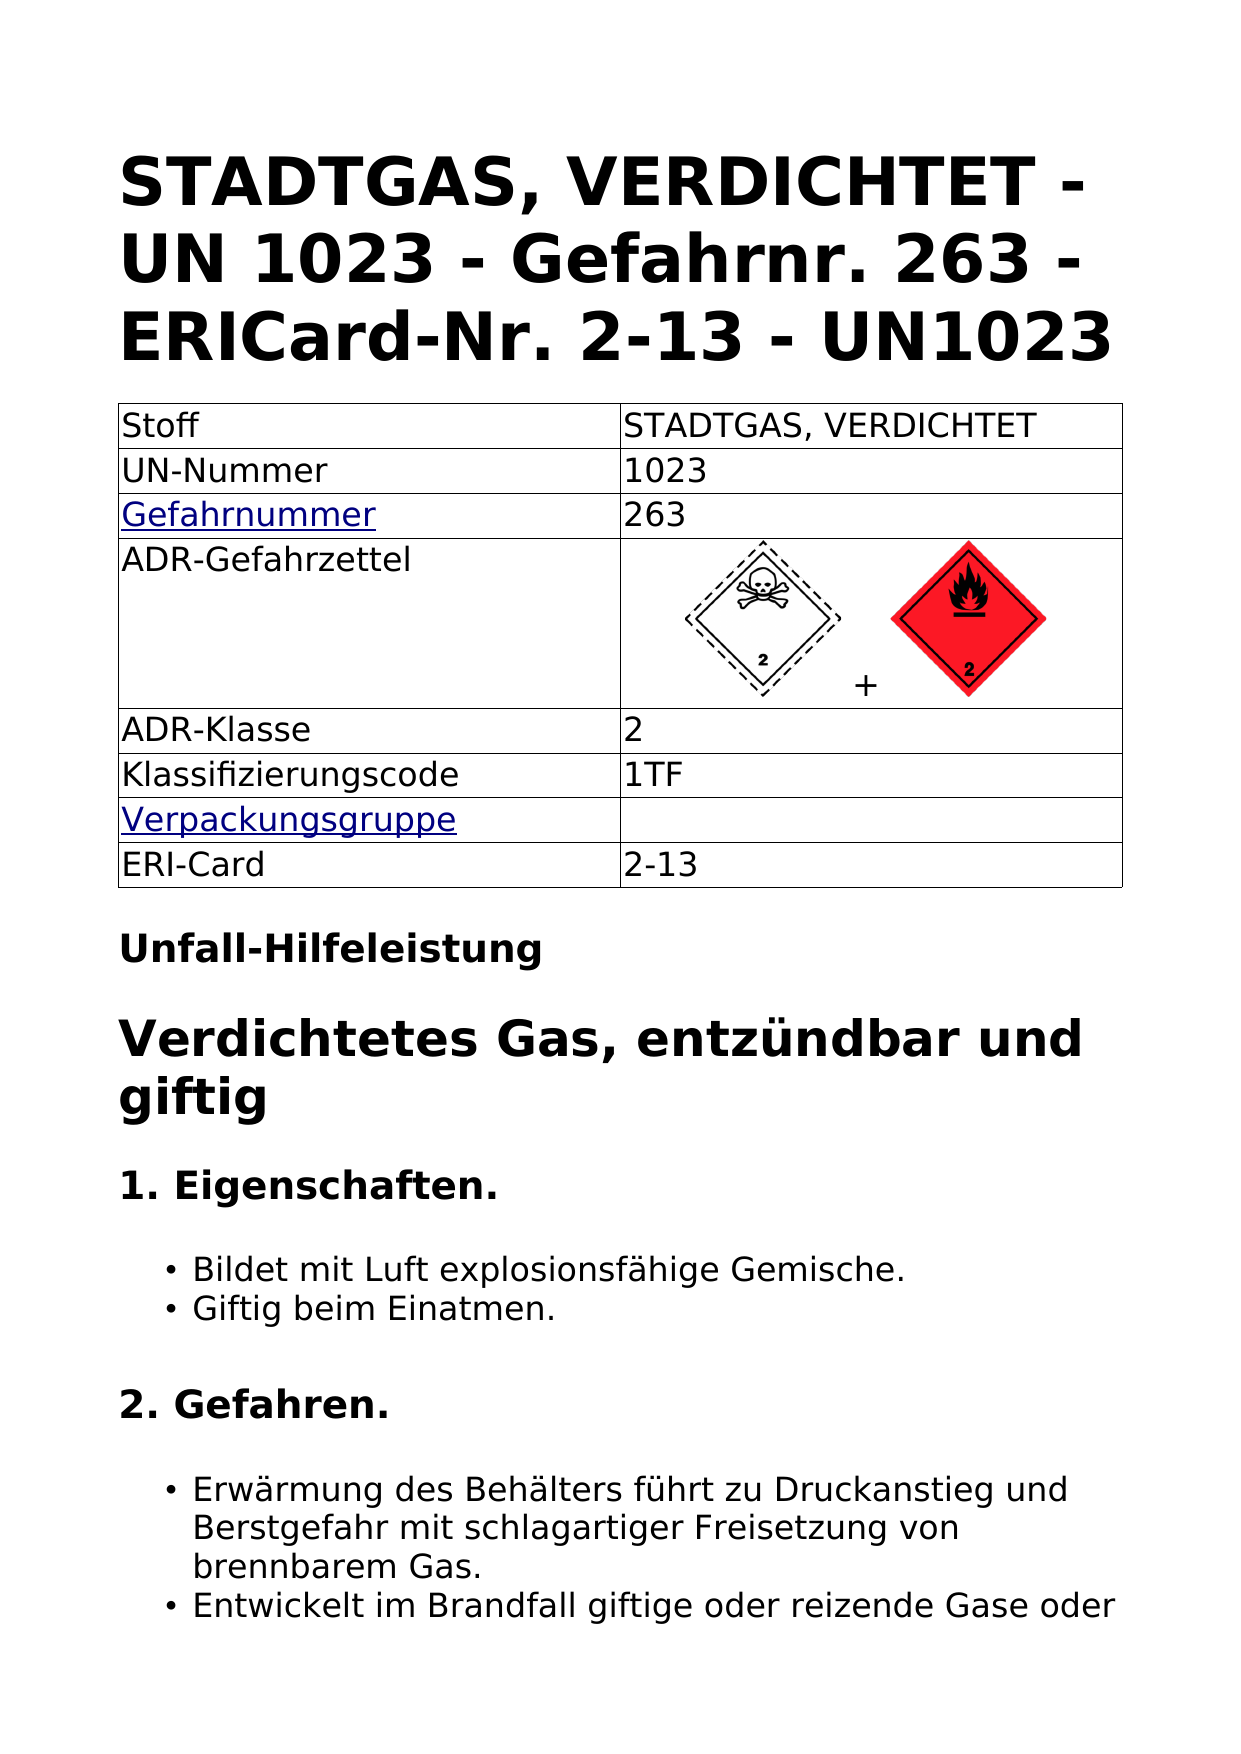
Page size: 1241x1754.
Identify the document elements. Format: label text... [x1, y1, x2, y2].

picture [685, 540, 842, 697]
subtitle 1. Eigenschaften. [118, 1163, 1122, 1209]
table_cell 263 [621, 494, 1122, 538]
table_cell Gefahrnummer [119, 494, 620, 538]
table_cell ERI-Card [119, 843, 620, 887]
table_cell 2-13 [621, 843, 1122, 887]
picture [890, 540, 1047, 697]
subtitle Verdichtetes Gas, entzündbar und giftig [118, 1009, 1122, 1126]
list Giftig beim Einatmen. [177, 1289, 1122, 1328]
table_header Stoff [119, 404, 620, 448]
table_cell Verpackungsgruppe [119, 798, 620, 842]
table_cell 1TF [621, 754, 1122, 797]
table_cell ADR-Gefahrzettel [119, 539, 620, 708]
table_cell UN-Nummer [119, 449, 620, 493]
list Bildet mit Luft explosionsfähige Gemische. [177, 1251, 1122, 1289]
subtitle Unfall-Hilfeleistung [118, 927, 1122, 972]
list Entwickelt im Brandfall giftige oder reizende Gase oder [177, 1587, 1122, 1625]
table_cell + [621, 539, 1122, 708]
table_header STADTGAS, VERDICHTET [621, 404, 1122, 448]
subtitle 2. Gefahren. [118, 1383, 1122, 1428]
table_cell 2 [621, 709, 1122, 752]
subtitle STADTGAS, VERDICHTET - UN 1023 - Gefahrnr. 263 - ERICard-Nr. 2-13 - UN1023 [118, 143, 1122, 376]
table_cell 1023 [621, 449, 1122, 493]
table_cell ADR-Klasse [119, 709, 620, 752]
table_cell Klassifizierungscode [119, 754, 620, 797]
table_cell [621, 798, 1122, 842]
list Erwärmung des Behälters führt zu Druckanstieg und Berstgefahr mit schlagartiger Freisetzung von brennbarem Gas. [177, 1470, 1122, 1587]
